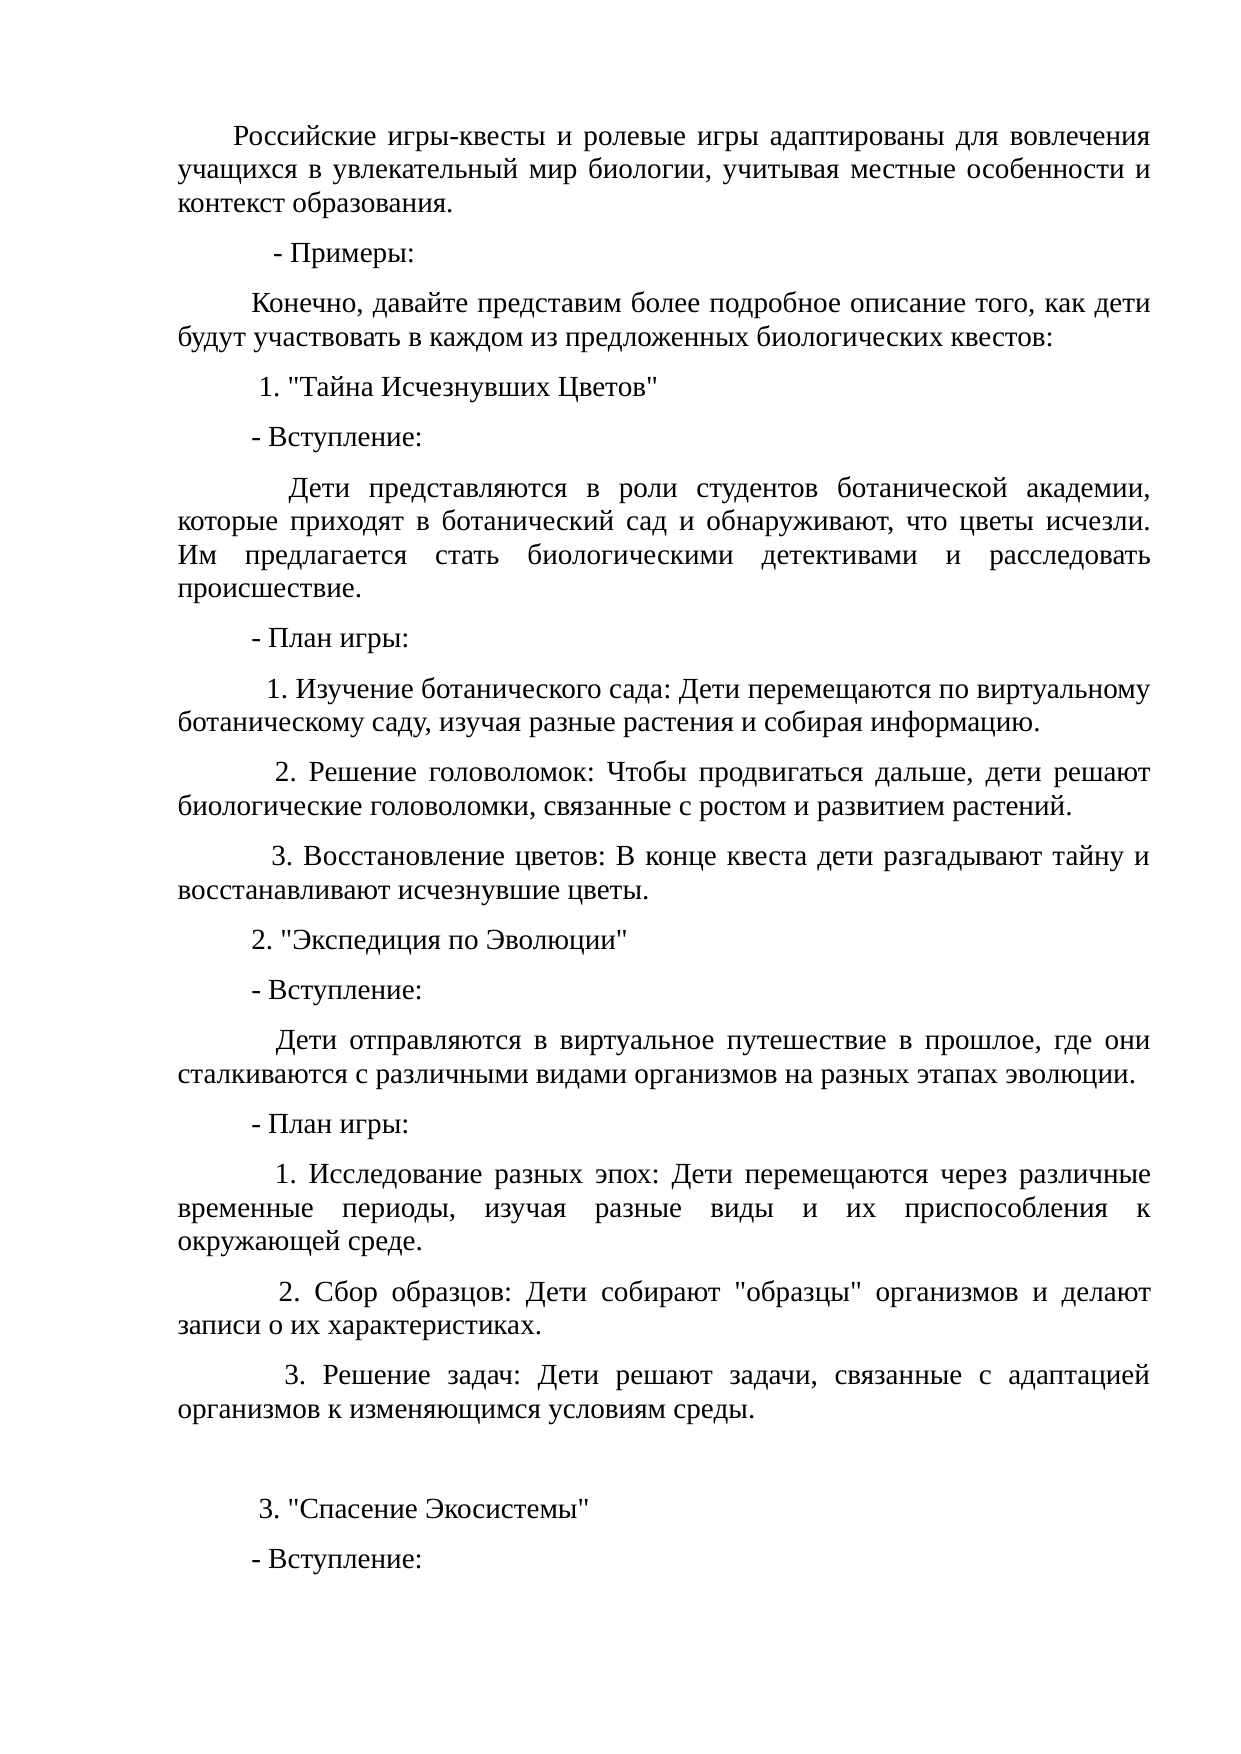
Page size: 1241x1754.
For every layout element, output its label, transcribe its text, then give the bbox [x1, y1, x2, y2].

text 1. "Тайна Исчезнувших Цветов" [177, 369, 1152, 403]
text 3. "Спасение Экосистемы" [177, 1491, 1152, 1525]
text - Вступление: [177, 419, 1152, 453]
text - Вступление: [177, 972, 1152, 1006]
text 2. Решение головоломок: Чтобы продвигаться дальше, дети решают биологические головоломки, связанные с ростом и развитием растений. [177, 754, 1152, 822]
text Дети отправляются в виртуальное путешествие в прошлое, где они сталкиваются с различными видами организмов на разных этапах эволюции. [177, 1022, 1152, 1089]
text - План игры: [177, 621, 1152, 654]
text Российские игры-квесты и ролевые игры адаптированы для вовлечения учащихся в увлекательный мир биологии, учитывая местные особенности и контекст образования. [177, 118, 1152, 219]
text 3. Восстановление цветов: В конце квеста дети разгадывают тайну и восстанавливают исчезнувшие цветы. [177, 838, 1152, 905]
text 2. "Экспедиция по Эволюции" [177, 922, 1152, 956]
text 3. Решение задач: Дети решают задачи, связанные с адаптацией организмов к изменяющимся условиям среды. [177, 1357, 1152, 1424]
text Конечно, давайте представим более подробное описание того, как дети будут участвовать в каждом из предложенных биологических квестов: [177, 286, 1152, 353]
text - Примеры: [177, 235, 1152, 269]
text 1. Исследование разных эпох: Дети перемещаются через различные временные периоды, изучая разные виды и их приспособления к окружающей среде. [177, 1156, 1152, 1257]
text - План игры: [177, 1106, 1152, 1140]
text 1. Изучение ботанического сада: Дети перемещаются по виртуальному ботаническому саду, изучая разные растения и собирая информацию. [177, 671, 1152, 738]
text 2. Сбор образцов: Дети собирают "образцы" организмов и делают записи о их характеристиках. [177, 1274, 1152, 1341]
text - Вступление: [177, 1542, 1152, 1575]
text Дети представляются в роли студентов ботанической академии, которые приходят в ботанический сад и обнаруживают, что цветы исчезли. Им предлагается стать биологическими детективами и расследовать происшествие. [177, 470, 1152, 604]
